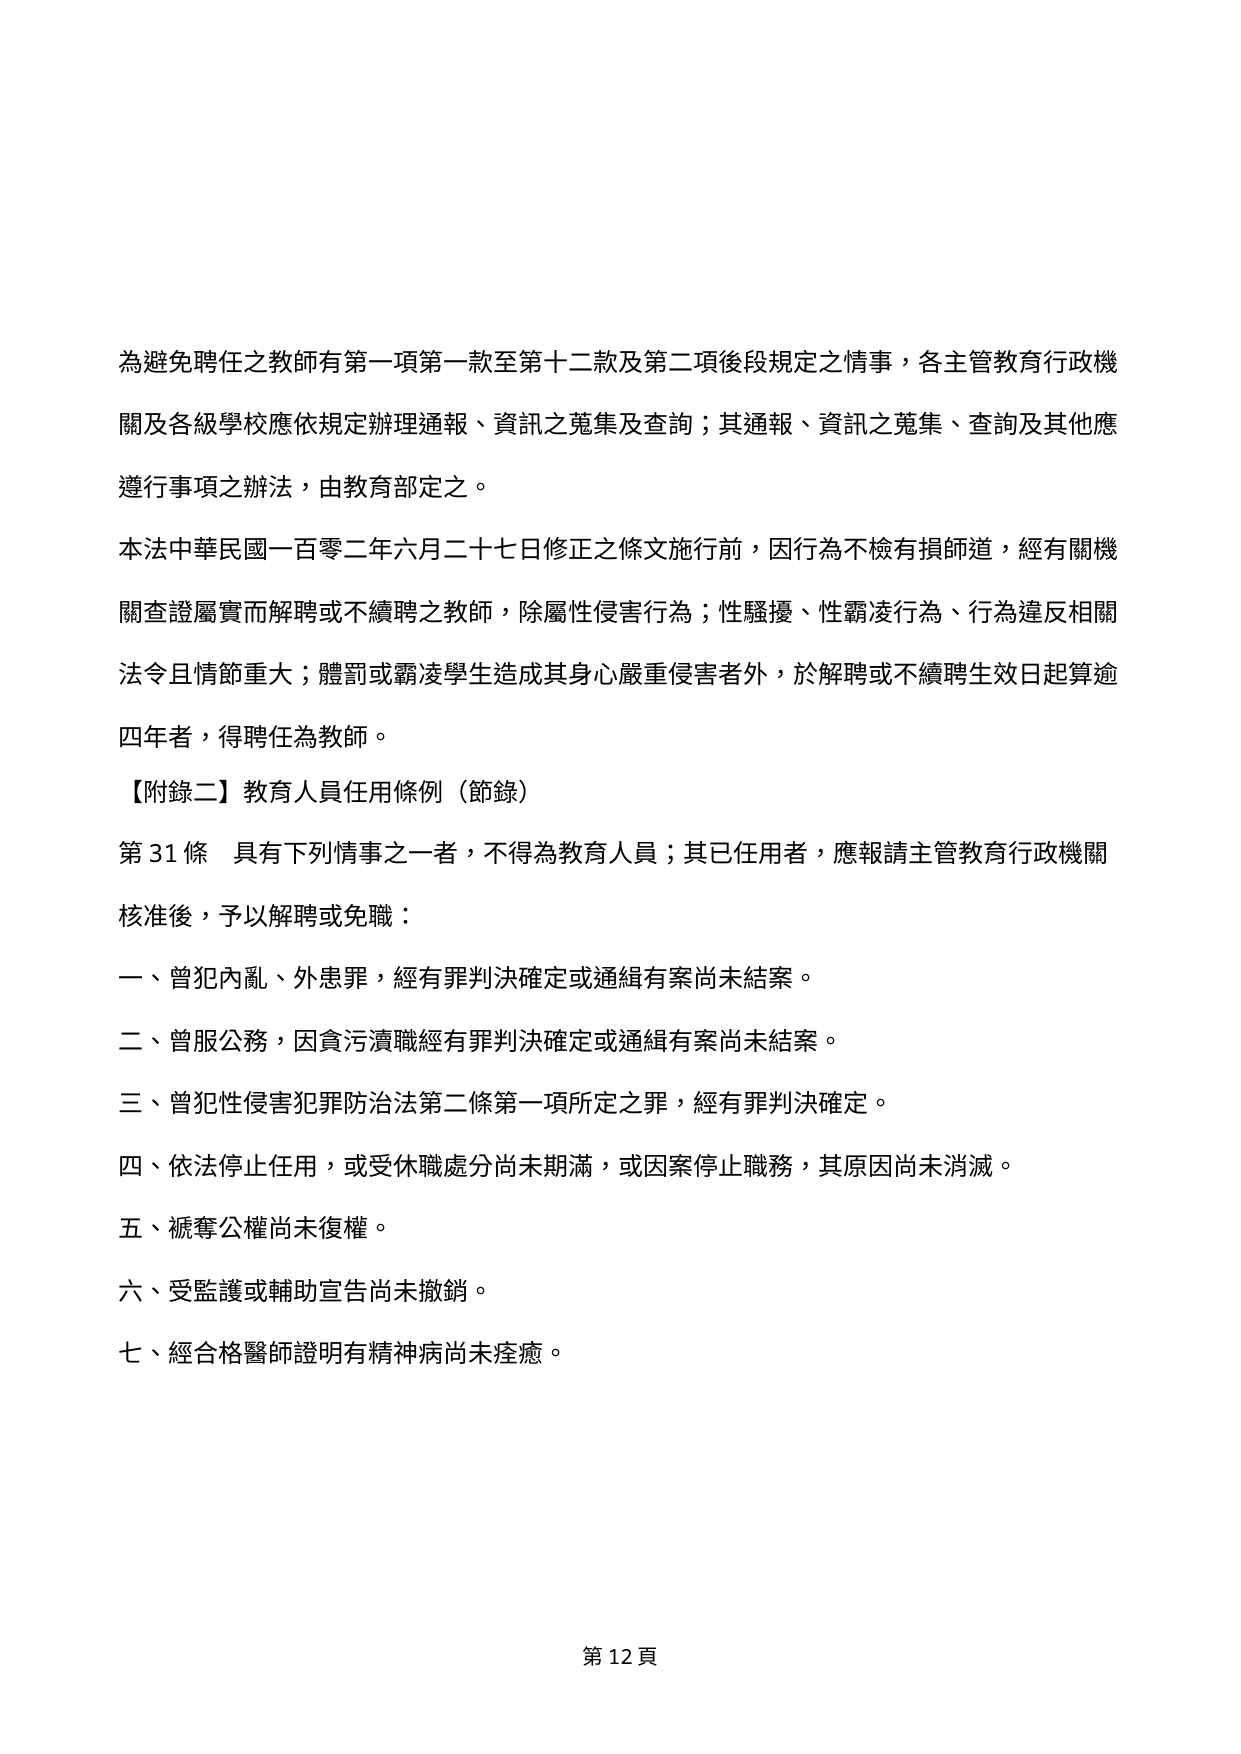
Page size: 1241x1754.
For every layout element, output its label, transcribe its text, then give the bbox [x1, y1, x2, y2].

text 五、褫奪公權尚未復權。 [118, 1185, 1122, 1248]
text 本法中華民國一百零二年六月二十七日修正之條文施行前，因行為不檢有損師道，經有關機關查證屬實而解聘或不續聘之教師，除屬性侵害行為；性騷擾、性霸凌行為、行為違反相關法令且情節重大；體罰或霸凌學生造成其身心嚴重侵害者外，於解聘或不續聘生效日起算逾四年者，得聘任為教師。 [118, 506, 1122, 756]
text 四、依法停止任用，或受休職處分尚未期滿，或因案停止職務，其原因尚未消滅。 [118, 1123, 1122, 1185]
text 第31條 具有下列情事之一者，不得為教育人員；其已任用者，應報請主管教育行政機關核准後，予以解聘或免職： [118, 810, 1122, 935]
text 一、曾犯內亂、外患罪，經有罪判決確定或通緝有案尚未結案。 [118, 935, 1122, 998]
text 七、經合格醫師證明有精神病尚未痊癒。 [118, 1310, 1122, 1373]
text 為避免聘任之教師有第一項第一款至第十二款及第二項後段規定之情事，各主管教育行政機關及各級學校應依規定辦理通報、資訊之蒐集及查詢；其通報、資訊之蒐集、查詢及其他應遵行事項之辦法，由教育部定之。 [118, 318, 1122, 506]
text 【附錄二】教育人員任用條例（節錄） [118, 768, 1122, 810]
text 二、曾服公務，因貪污瀆職經有罪判決確定或通緝有案尚未結案。 [118, 998, 1122, 1060]
text 六、受監護或輔助宣告尚未撤銷。 [118, 1248, 1122, 1310]
text 三、曾犯性侵害犯罪防治法第二條第一項所定之罪，經有罪判決確定。 [118, 1060, 1122, 1123]
